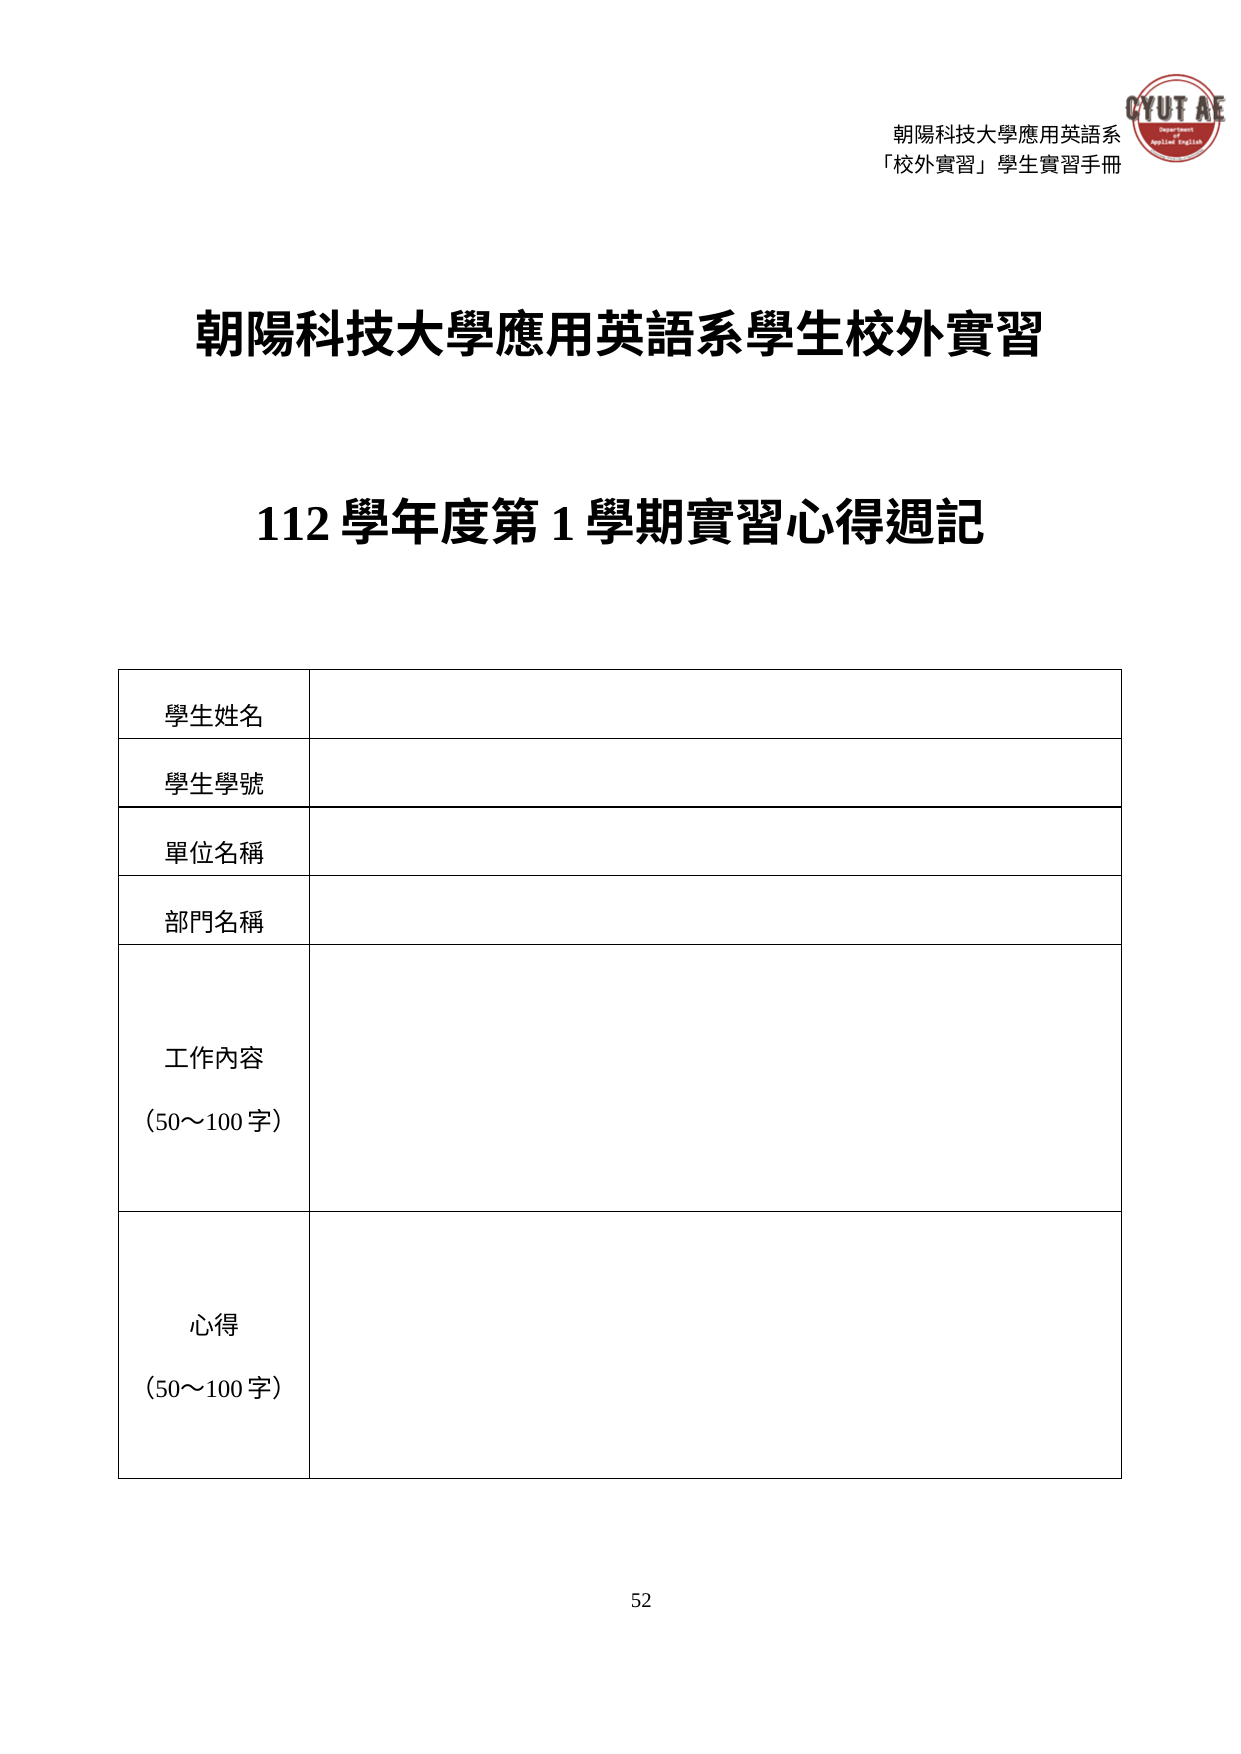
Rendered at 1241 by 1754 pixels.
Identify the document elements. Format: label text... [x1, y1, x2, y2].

table_cell 工作內容 （50～100字） [119, 945, 309, 1211]
table_cell [310, 876, 1121, 943]
subtitle 朝陽科技大學應用英語系學生校外實習 112學年度第1學期實習心得週記 [118, 258, 1122, 571]
table_header 學生姓名 [119, 670, 309, 738]
table_cell 部門名稱 [119, 876, 309, 943]
table_cell [310, 808, 1121, 875]
table_cell 學生學號 [119, 739, 309, 806]
table_cell 心得 （50～100字） [119, 1212, 309, 1478]
table_cell [310, 739, 1121, 806]
table_cell 單位名稱 [119, 808, 309, 875]
table_header [310, 670, 1121, 738]
table_cell [310, 1212, 1121, 1478]
table_cell [310, 945, 1121, 1211]
